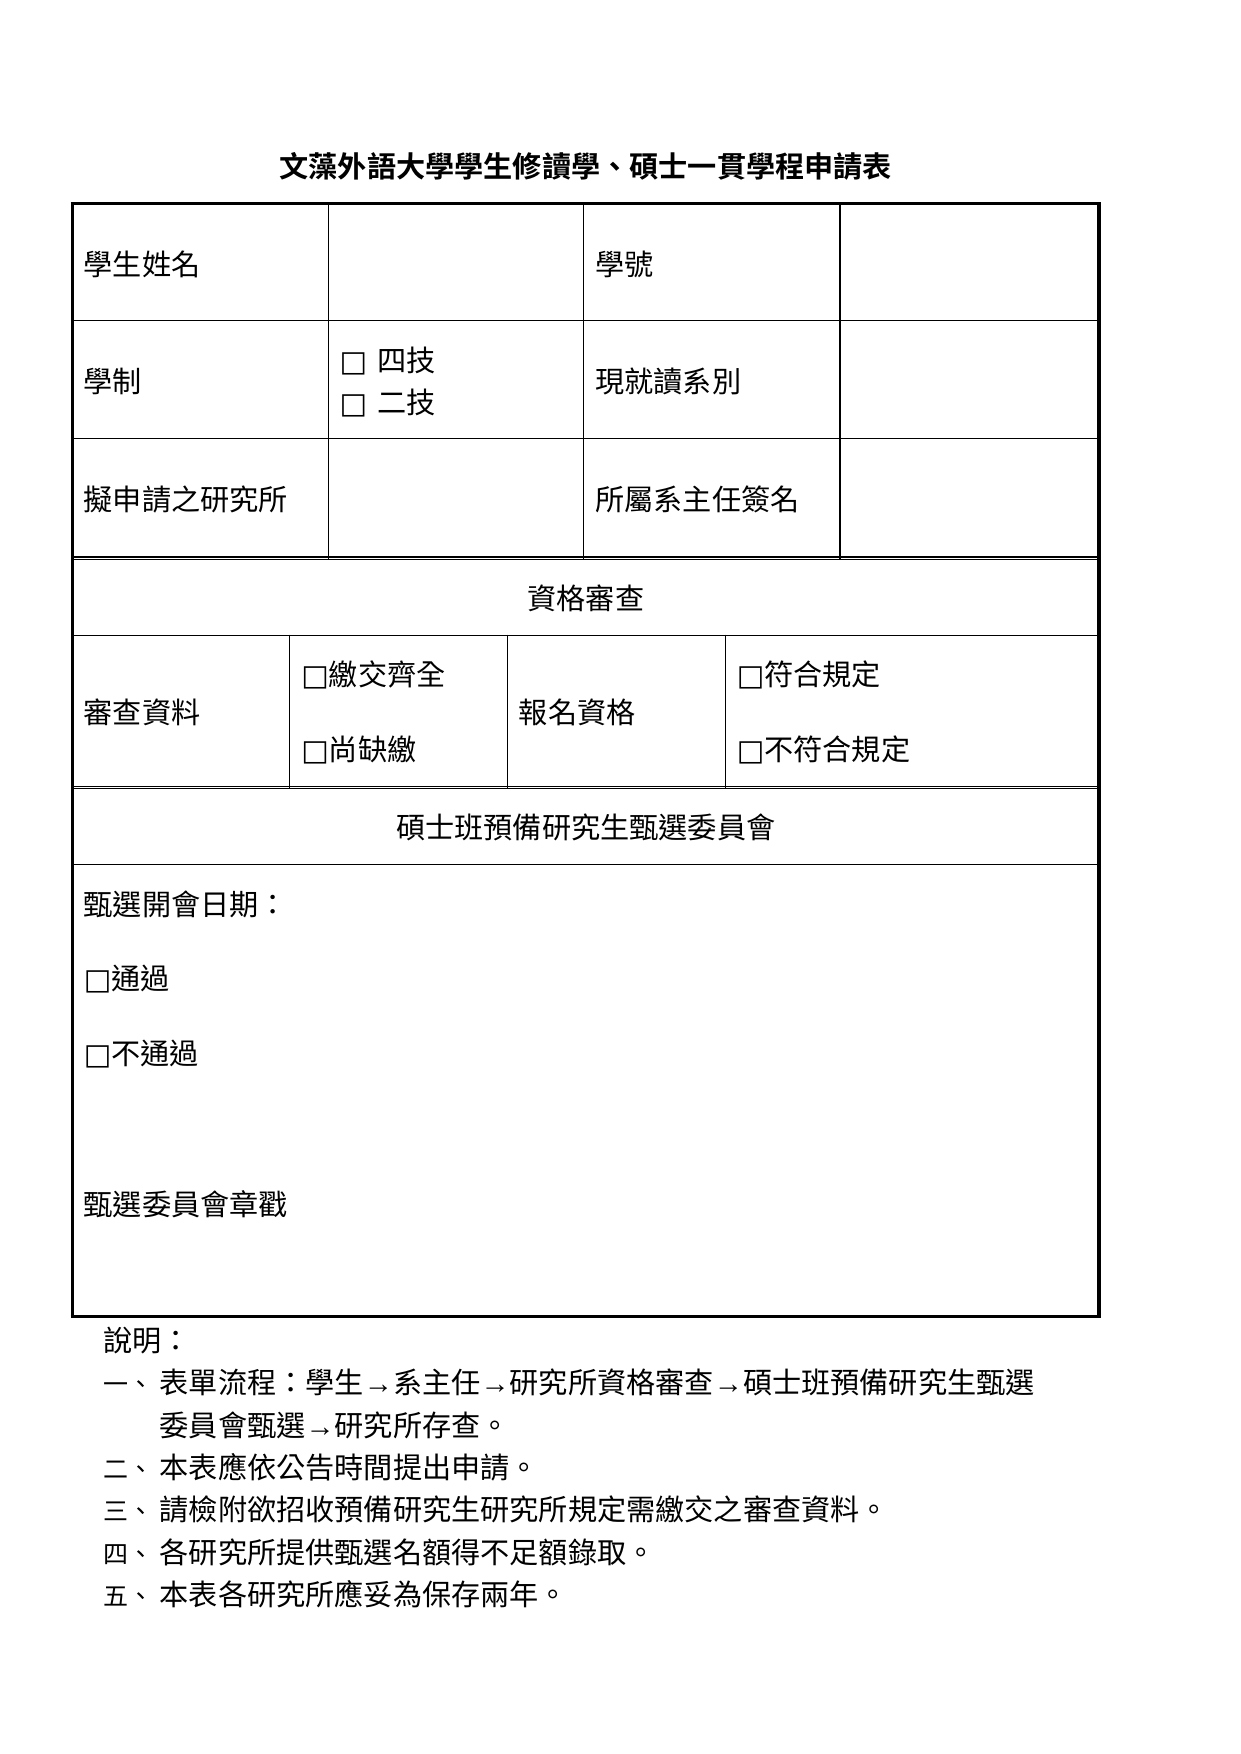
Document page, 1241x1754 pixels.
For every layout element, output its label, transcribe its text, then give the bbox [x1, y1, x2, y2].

table_cell 碩士班預備研究生甄選委員會 [74, 789, 1097, 864]
table_cell □符合規定 □不符合規定 [726, 636, 1097, 786]
table_cell [329, 439, 583, 556]
table_header 學生姓名 [74, 205, 328, 320]
table_header [841, 205, 1097, 320]
list 請檢附欲招收預備研究生研究所規定需繳交之審查資料。 [154, 1487, 1053, 1529]
table_cell 四技 二技 [329, 321, 583, 438]
list 本表應依公告時間提出申請。 [154, 1445, 1053, 1487]
text 文藻外語大學學生修讀學、碩士一貫學程申請表 [118, 127, 1053, 202]
text 說明： [103, 1318, 1053, 1360]
table_cell [841, 439, 1097, 556]
table_cell □繳交齊全 □尚缺繳 [290, 636, 507, 786]
table_cell 資格審查 [74, 560, 1097, 634]
table_header 學號 [584, 205, 839, 320]
table_cell 審查資料 [74, 636, 289, 786]
list 各研究所提供甄選名額得不足額錄取。 [154, 1529, 1053, 1572]
table_cell 所屬系主任簽名 [584, 439, 839, 556]
table_cell 現就讀系別 [584, 321, 839, 438]
list 本表各研究所應妥為保存兩年。 [154, 1572, 1053, 1614]
table_cell 學制 [74, 321, 328, 438]
table_cell 擬申請之研究所 [74, 439, 328, 556]
list 表單流程：學生→系主任→研究所資格審查→碩士班預備研究生甄選委員會甄選→研究所存查。 [154, 1360, 1053, 1445]
table_cell 報名資格 [508, 636, 725, 786]
table_cell 甄選開會日期： □通過 □不通過 甄選委員會章戳 [74, 865, 1097, 1315]
table_cell [841, 321, 1097, 438]
table_header [329, 205, 583, 320]
